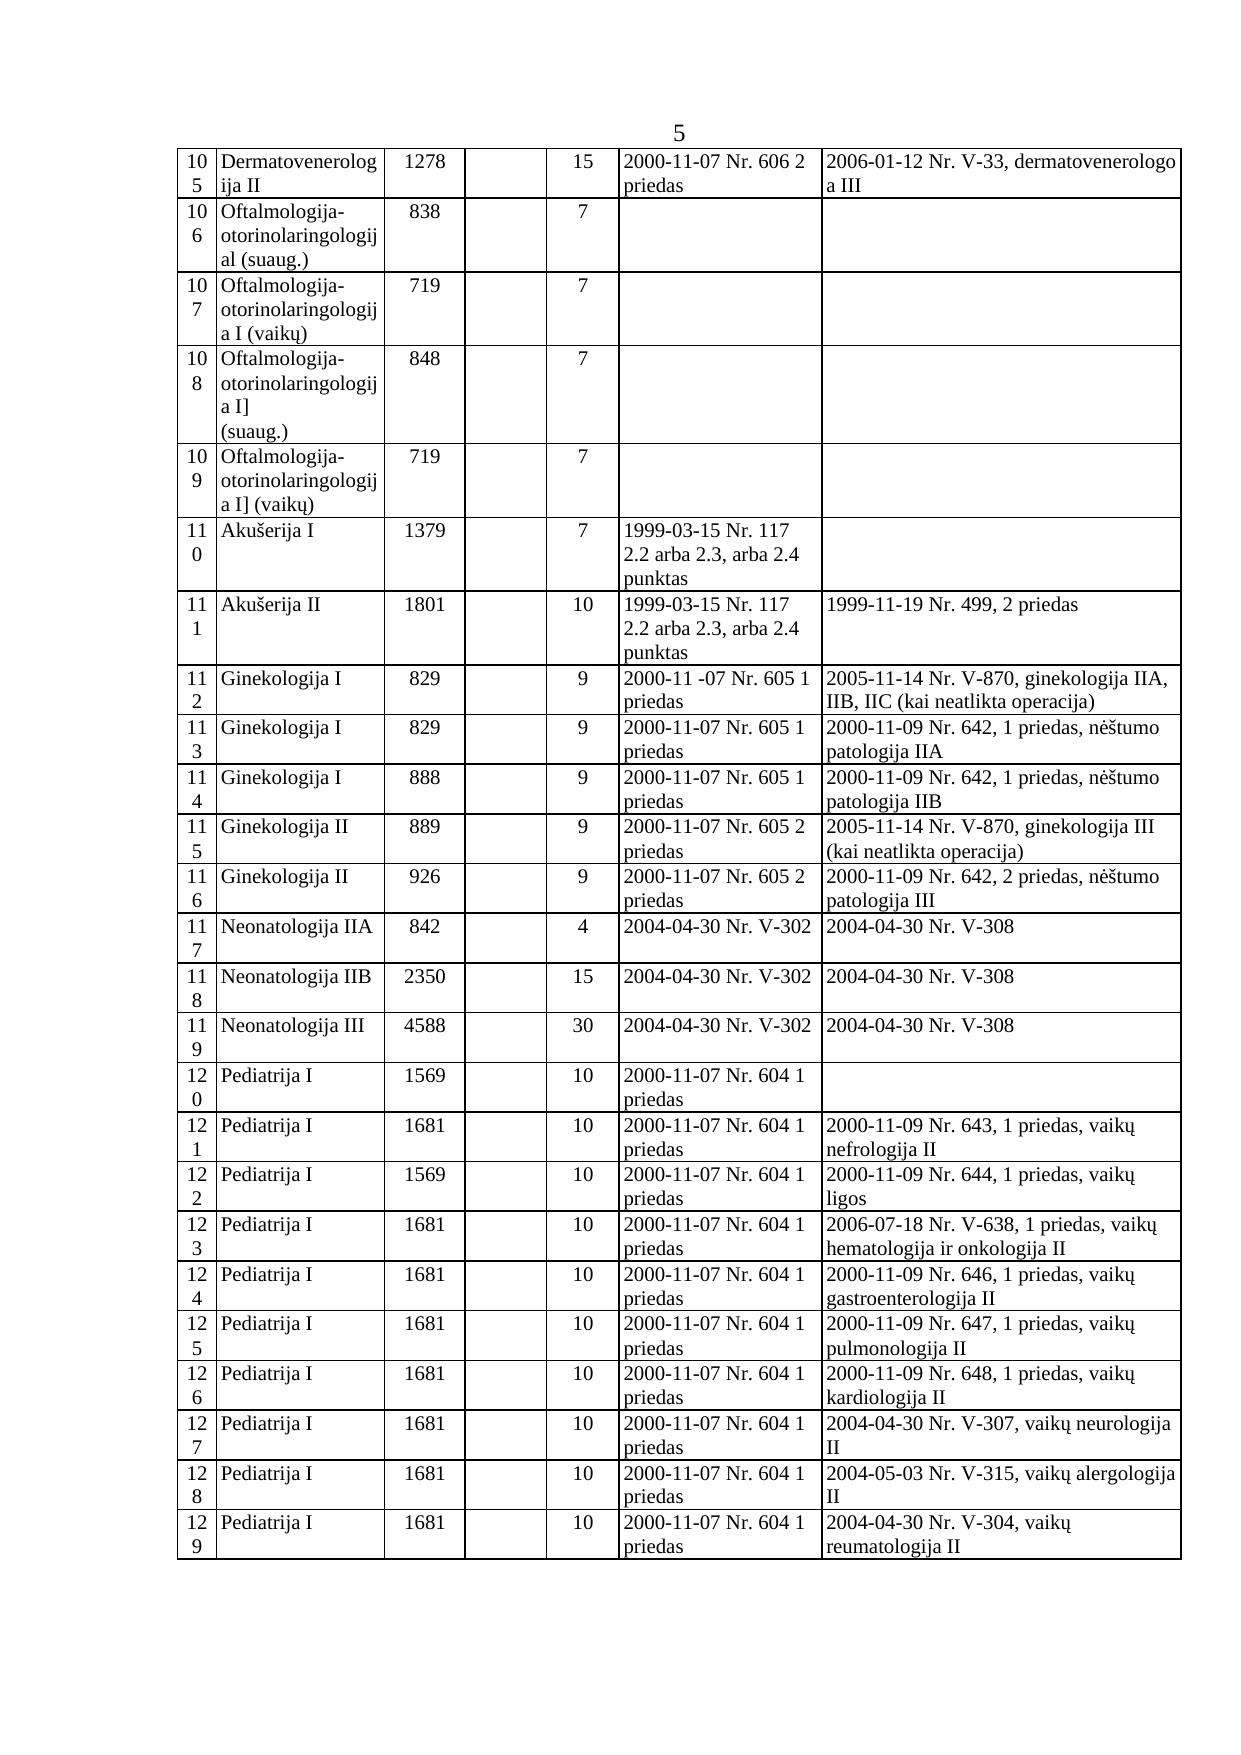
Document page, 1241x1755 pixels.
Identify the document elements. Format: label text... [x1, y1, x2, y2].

table_cell 1801 [385, 592, 464, 664]
table_cell 10 [547, 1162, 618, 1210]
table_cell 129 [212, 1510, 216, 1558]
table_cell Pediatrija I [217, 1212, 384, 1260]
table_cell 118 [212, 964, 216, 1012]
table_cell 1569 [385, 1063, 464, 1111]
table_cell 1278 [385, 149, 464, 197]
table_cell 117 [212, 914, 216, 962]
table_cell 4 [547, 914, 618, 962]
table_cell 115 [212, 815, 216, 863]
table_cell [823, 518, 1180, 590]
table_cell Ginekologija I [217, 765, 384, 813]
table_cell [466, 914, 546, 962]
table_cell [466, 518, 546, 590]
table_cell [466, 1113, 546, 1161]
table_cell [466, 864, 546, 912]
table_cell [466, 592, 546, 664]
table_cell 1379 [385, 518, 464, 590]
table_cell 105 [212, 149, 216, 197]
table_cell 10 [547, 1361, 618, 1409]
table_cell 2004-04-30 Nr. V-302 [620, 964, 821, 1012]
table_cell 124 [212, 1262, 216, 1310]
table_cell [466, 1162, 546, 1210]
table_cell Pediatrija I [217, 1461, 384, 1508]
table_cell Pediatrija I [217, 1311, 384, 1359]
table_cell 108 [178, 346, 216, 443]
table_cell 2350 [385, 964, 464, 1012]
table_cell Neonatologija III [217, 1013, 384, 1061]
table_cell [466, 199, 546, 271]
table_cell Akušerija I [217, 518, 384, 590]
table_cell 2004-04-30 Nr. V-302 [620, 914, 821, 962]
table_cell [466, 964, 546, 1012]
table_cell [466, 1063, 546, 1111]
table_cell 122 [212, 1162, 216, 1210]
table_cell 10 [547, 1411, 618, 1459]
table_cell [466, 1461, 546, 1508]
table_cell 926 [385, 864, 464, 912]
table_cell 7 [547, 346, 618, 443]
table_cell 1681 [385, 1361, 464, 1409]
table_cell 1681 [385, 1113, 464, 1161]
table_cell 116 [212, 864, 216, 912]
table_cell 10 [547, 1311, 618, 1359]
table_cell 842 [385, 914, 464, 962]
table_cell 111 [178, 592, 216, 664]
table_cell 2004-04-30 Nr. V-308 [823, 964, 1180, 1012]
table_cell 888 [385, 765, 464, 813]
table_cell 128 [212, 1461, 216, 1508]
table_cell 109 [178, 444, 216, 516]
table_cell 1681 [385, 1461, 464, 1508]
table_cell 127 [212, 1411, 216, 1459]
table_cell 829 [385, 666, 464, 713]
table_cell [466, 444, 546, 516]
table_cell [466, 1013, 546, 1061]
table_cell [466, 1262, 546, 1310]
table_cell 10 [547, 592, 618, 664]
table_cell Ginekologija II [217, 815, 384, 863]
table_cell 10 [547, 1510, 618, 1558]
table_cell 1999-11-19 Nr. 499, 2 priedas [823, 592, 1180, 664]
table_cell 848 [385, 346, 464, 443]
table_cell 112 [212, 666, 216, 713]
table_cell [823, 444, 1180, 516]
table_cell 10 [547, 1212, 618, 1260]
table_cell 10 [547, 1262, 618, 1310]
table_cell [466, 346, 546, 443]
table_cell [466, 1510, 546, 1558]
table_cell [466, 765, 546, 813]
table_cell [466, 273, 546, 345]
table_cell 7 [547, 199, 618, 271]
table_cell 719 [385, 273, 464, 345]
table_cell Neonatologija IIA [217, 914, 384, 962]
table_cell Pediatrija I [217, 1162, 384, 1210]
table_cell Pediatrija I [217, 1113, 384, 1161]
table_cell 110 [178, 518, 216, 590]
table_cell 106 [178, 199, 216, 271]
table_cell [466, 1311, 546, 1359]
table_cell 120 [212, 1063, 216, 1111]
table_cell Ginekologija I [217, 666, 384, 713]
table_cell 719 [385, 444, 464, 516]
table_cell [466, 149, 546, 197]
table_cell 15 [547, 149, 618, 197]
table_cell Ginekologija II [217, 864, 384, 912]
table_cell Ginekologija I [217, 715, 384, 763]
table_cell 9 [547, 864, 618, 912]
table_cell [823, 273, 1180, 345]
table_cell [620, 199, 821, 271]
table_cell 119 [212, 1013, 216, 1061]
table_cell [823, 346, 1180, 443]
table_cell 1681 [385, 1411, 464, 1459]
table_cell 889 [385, 815, 464, 863]
table_cell 1681 [385, 1510, 464, 1558]
table_cell 1681 [385, 1311, 464, 1359]
table_cell Neonatologija IIB [217, 964, 384, 1012]
table_cell [466, 815, 546, 863]
table_cell Akušerija II [217, 592, 384, 664]
table_cell 838 [385, 199, 464, 271]
table_cell [466, 715, 546, 763]
table_cell 9 [547, 765, 618, 813]
table_cell Pediatrija I [217, 1262, 384, 1310]
table_cell 2004-04-30 Nr. V-308 [823, 1013, 1180, 1061]
table_cell Pediatrija I [217, 1411, 384, 1459]
table_cell 125 [212, 1311, 216, 1359]
table_cell 9 [547, 715, 618, 763]
table_cell 7 [547, 444, 618, 516]
table_cell [466, 1212, 546, 1260]
table_cell 15 [547, 964, 618, 1012]
table_cell [620, 346, 821, 443]
table_cell 7 [547, 518, 618, 590]
table_cell 7 [547, 273, 618, 345]
table_cell 107 [178, 273, 216, 345]
table_cell 2004-04-30 Nr. V-308 [823, 914, 1180, 962]
table_cell 123 [212, 1212, 216, 1260]
table_cell [823, 199, 1180, 271]
table_cell 30 [547, 1013, 618, 1061]
table_cell 4588 [385, 1013, 464, 1061]
table_cell 121 [212, 1113, 216, 1161]
table_cell [620, 444, 821, 516]
table_cell 1681 [385, 1212, 464, 1260]
table_cell [466, 1361, 546, 1409]
table_cell 126 [212, 1361, 216, 1409]
table_cell 829 [385, 715, 464, 763]
table_cell 10 [547, 1113, 618, 1161]
table_cell 114 [212, 765, 216, 813]
table_cell 9 [547, 815, 618, 863]
table_cell [466, 666, 546, 713]
table_cell Pediatrija I [217, 1063, 384, 1111]
table_cell 1569 [385, 1162, 464, 1210]
table_cell Pediatrija I [217, 1510, 384, 1558]
table_cell [466, 1411, 546, 1459]
table_cell 2004-04-30 Nr. V-302 [620, 1013, 821, 1061]
table_cell [823, 1063, 1180, 1111]
table_cell 1681 [385, 1262, 464, 1310]
table_cell 113 [212, 715, 216, 763]
table_cell 10 [547, 1063, 618, 1111]
table_cell Pediatrija I [217, 1361, 384, 1409]
table_cell [620, 273, 821, 345]
table_cell 10 [547, 1461, 618, 1508]
table_cell 9 [547, 666, 618, 713]
